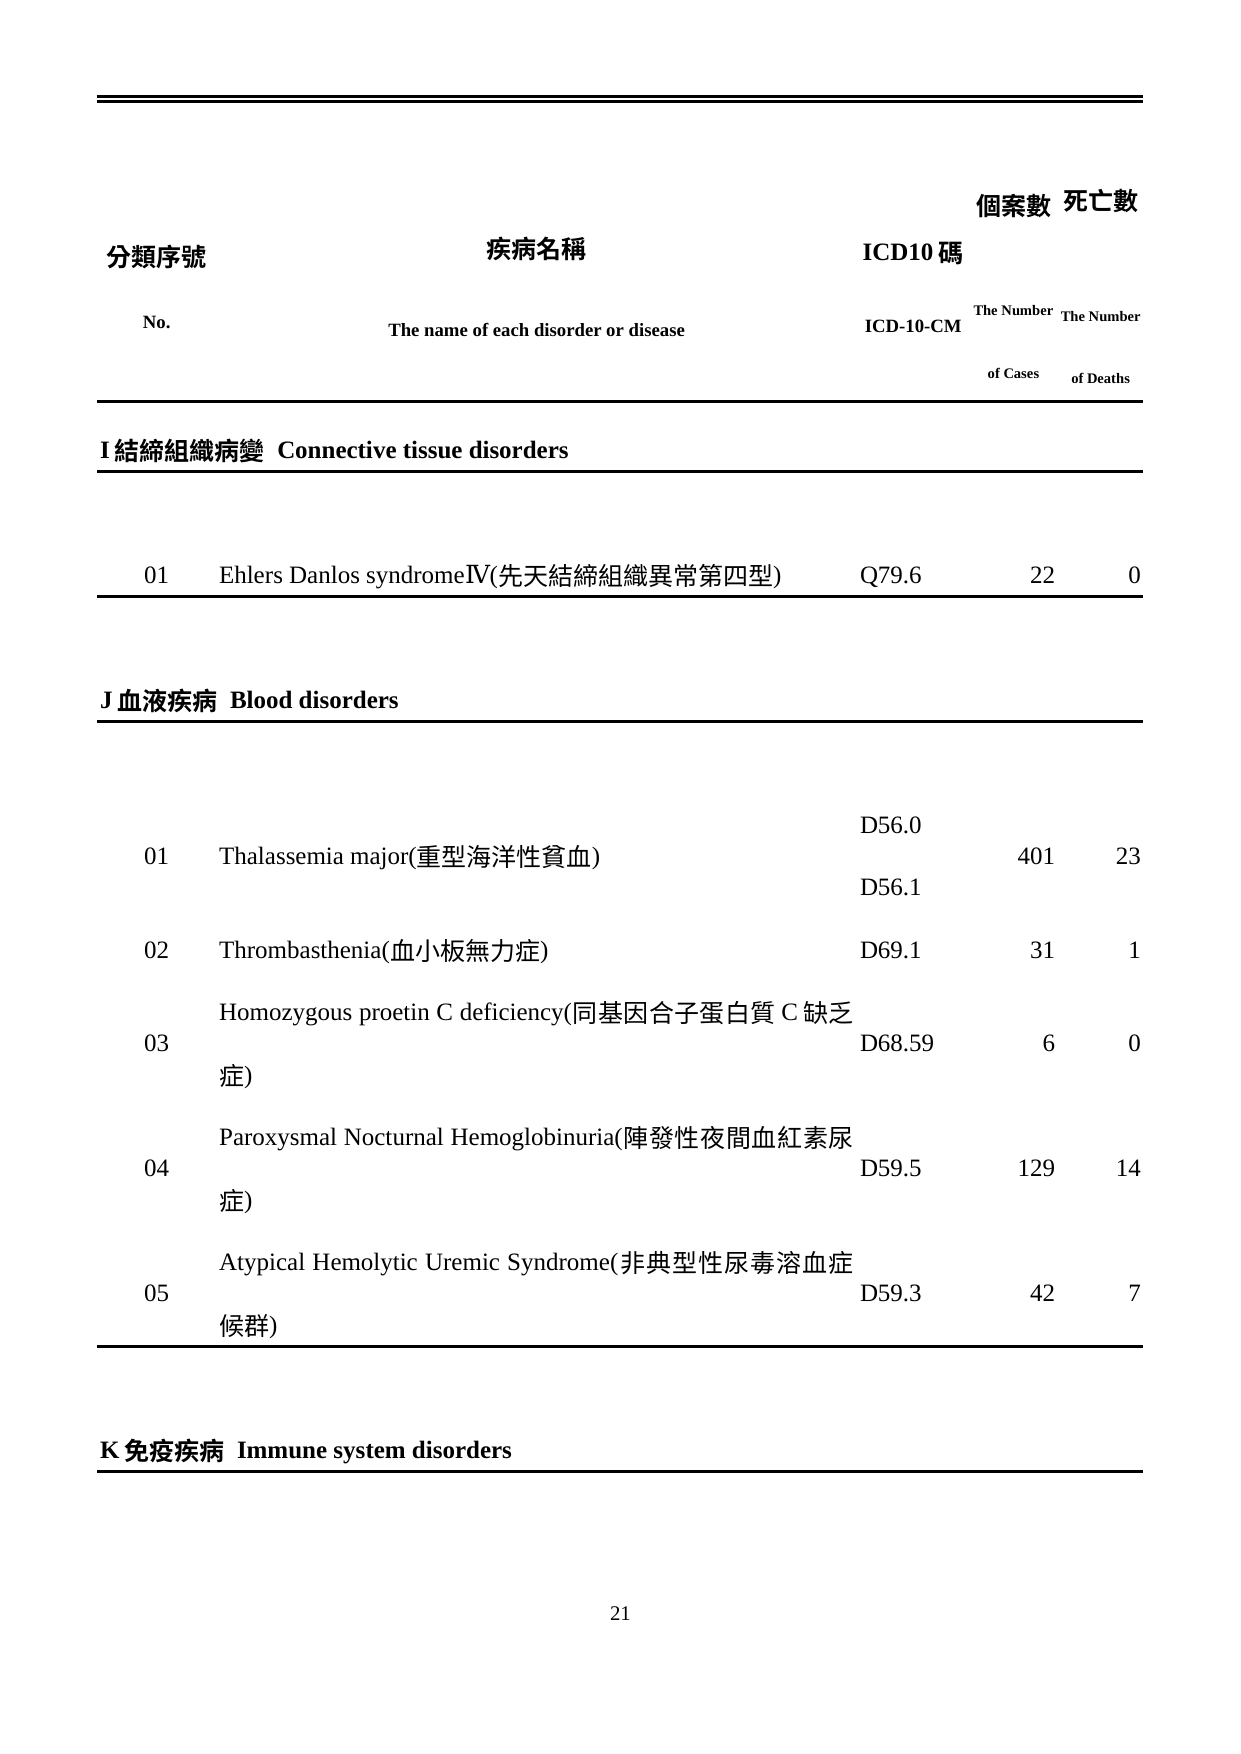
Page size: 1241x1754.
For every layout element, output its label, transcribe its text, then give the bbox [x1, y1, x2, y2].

table_cell 23 [1058, 723, 1143, 907]
table_cell Thalassemia major(重型海洋性貧血) [216, 723, 857, 907]
table_cell 401 [969, 723, 1057, 907]
table_header ICD10碼 ICD-10-CM [857, 103, 969, 399]
table_cell 04 [97, 1095, 216, 1220]
table_cell 129 [969, 1095, 1057, 1220]
table_cell Homozygous proetin C deficiency(同基因合子蛋白質C缺乏症) [216, 970, 857, 1095]
table_cell D56.0 D56.1 [857, 723, 969, 907]
table_header 個案數 The Number of Cases [969, 103, 1057, 399]
table_cell 02 [97, 908, 216, 970]
table_cell K免疫疾病 Immune system disorders [97, 1348, 1143, 1470]
table_cell 31 [969, 908, 1057, 970]
table_cell D59.3 [857, 1220, 969, 1345]
table_cell 01 [97, 473, 216, 595]
table_cell 14 [1058, 1095, 1143, 1220]
table_cell Paroxysmal Nocturnal Hemoglobinuria(陣發性夜間血紅素尿症) [216, 1095, 857, 1220]
table_header 疾病名稱 The name of each disorder or disease [216, 103, 857, 399]
table_cell D68.59 [857, 970, 969, 1095]
table_header 分類序號 No. [97, 103, 216, 399]
table_cell Ehlers Danlos syndromeⅣ(先天結締組織異常第四型) [216, 473, 857, 595]
table_header 死亡數 The Number of Deaths [1058, 103, 1143, 399]
table_cell 42 [969, 1220, 1057, 1345]
table_cell 0 [1058, 473, 1143, 595]
table_cell D69.1 [857, 908, 969, 970]
table_cell 0 [1058, 970, 1143, 1095]
table_cell 22 [969, 473, 1057, 595]
table_cell Thrombasthenia(血小板無力症) [216, 908, 857, 970]
table_cell J血液疾病 Blood disorders [97, 598, 1143, 720]
table_cell 7 [1058, 1220, 1143, 1345]
table_cell 1 [1058, 908, 1143, 970]
table_cell Atypical Hemolytic Uremic Syndrome(非典型性尿毒溶血症候群) [216, 1220, 857, 1345]
table_cell I結締組織病變 Connective tissue disorders [97, 403, 1143, 470]
table_cell 6 [969, 970, 1057, 1095]
table_cell Q79.6 [857, 473, 969, 595]
table_cell 05 [97, 1220, 216, 1345]
table_cell 01 [97, 723, 216, 907]
table_cell D59.5 [857, 1095, 969, 1220]
table_cell 03 [97, 970, 216, 1095]
